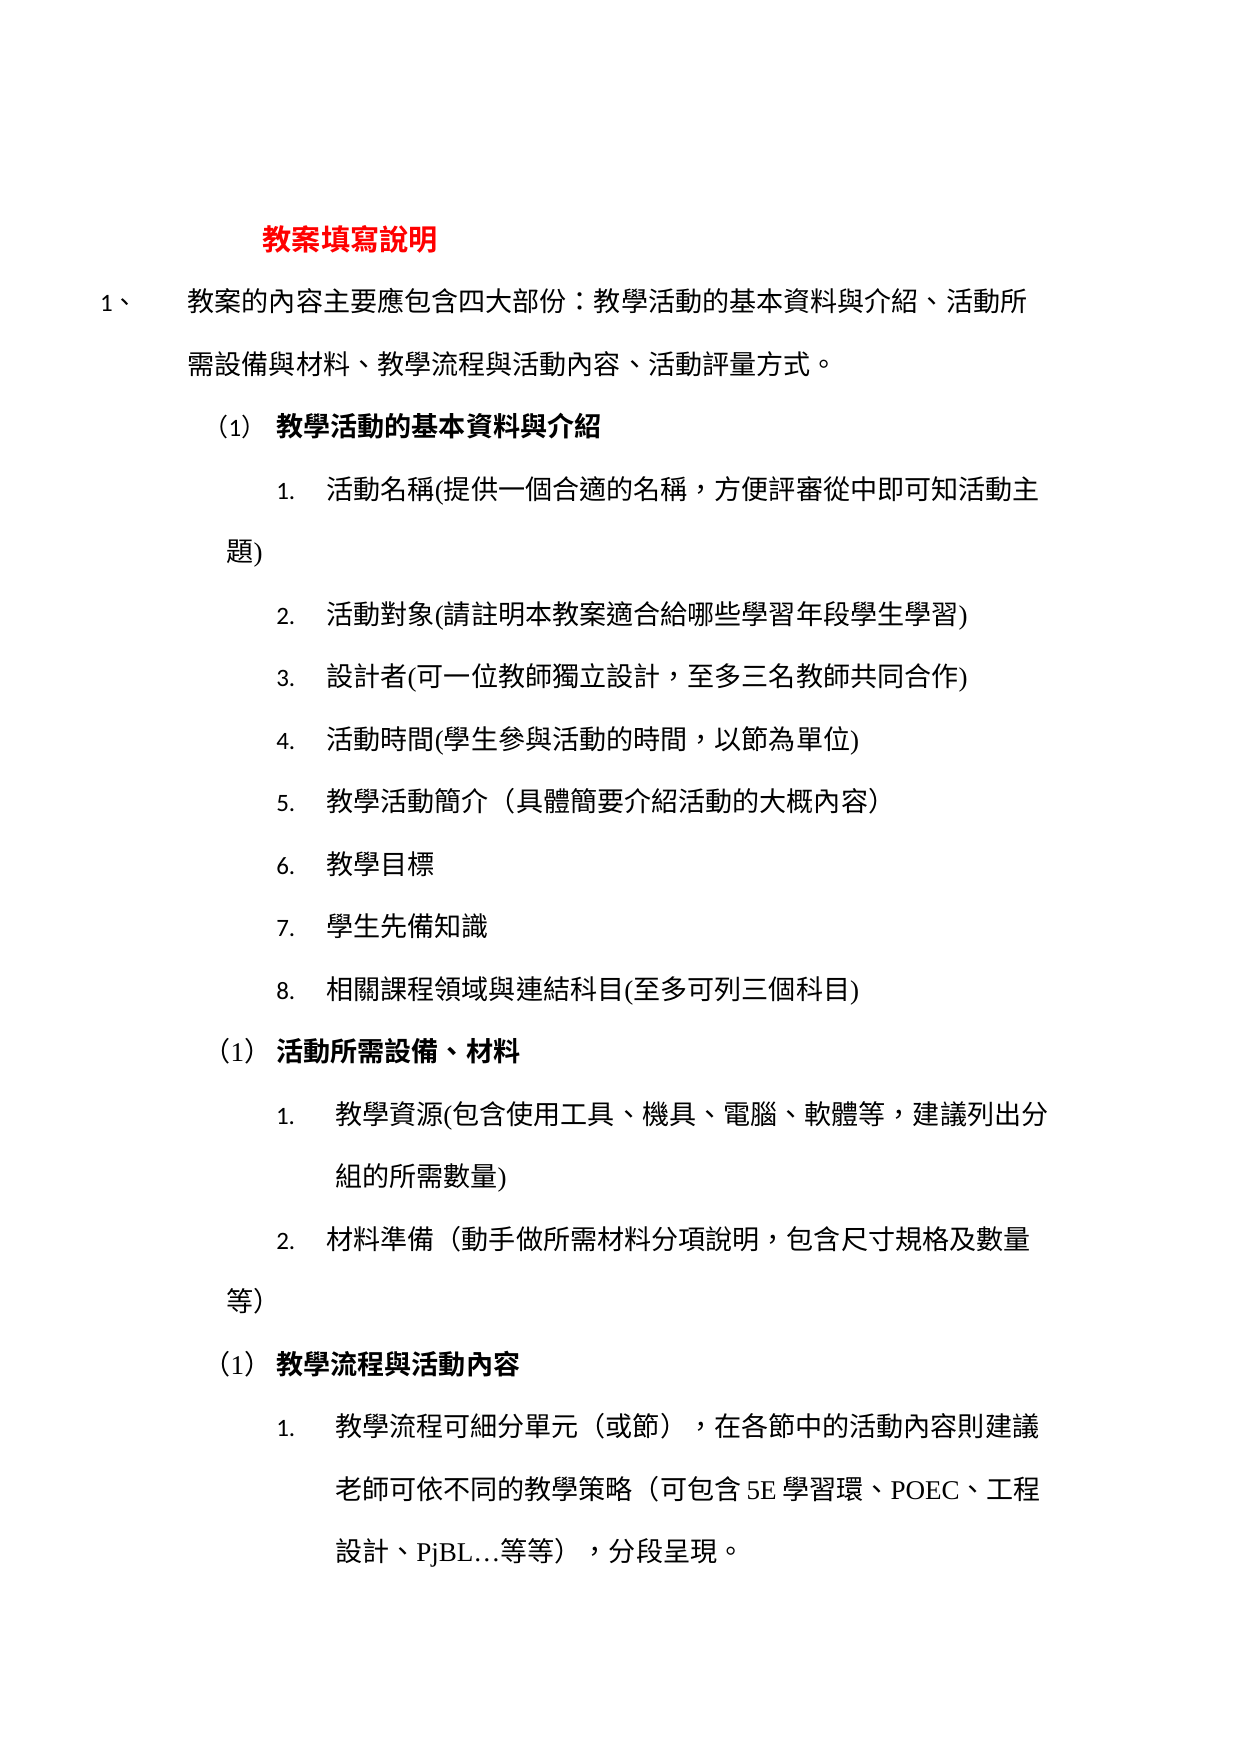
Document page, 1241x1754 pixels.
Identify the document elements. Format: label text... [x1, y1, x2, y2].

list 教學活動的基本資料與介紹 [203, 383, 1053, 446]
list 教案的內容主要應包含四大部份：教學活動的基本資料與介紹、活動所需設備與材料、教學流程與活動內容、活動評量方式。 [100, 258, 1053, 383]
list 教學資源(包含使用工具、機具、電腦、軟體等，建議列出分組的所需數量) [276, 1071, 1053, 1196]
list 活動名稱(提供一個合適的名稱，方便評審從中即可知活動主題) [226, 446, 1053, 571]
list 教學活動簡介（具體簡要介紹活動的大概內容） [226, 758, 1053, 821]
list 活動對象(請註明本教案適合給哪些學習年段學生學習) [226, 571, 1053, 633]
text 教案填寫說明 [262, 196, 1053, 258]
list 教學流程與活動內容 [203, 1321, 1053, 1383]
list 學生先備知識 [226, 883, 1053, 946]
list 教學目標 [226, 821, 1053, 883]
list 設計者(可一位教師獨立設計，至多三名教師共同合作) [226, 633, 1053, 696]
list 材料準備（動手做所需材料分項說明，包含尺寸規格及數量等） [226, 1196, 1053, 1321]
list 活動時間(學生參與活動的時間，以節為單位) [226, 696, 1053, 758]
list 相關課程領域與連結科目(至多可列三個科目) [226, 946, 1053, 1008]
list 活動所需設備、材料 [203, 1008, 1053, 1071]
list 教學流程可細分單元（或節），在各節中的活動內容則建議老師可依不同的教學策略（可包含5E學習環、POEC、工程設計、PjBL…等等），分段呈現。 [276, 1383, 1053, 1571]
